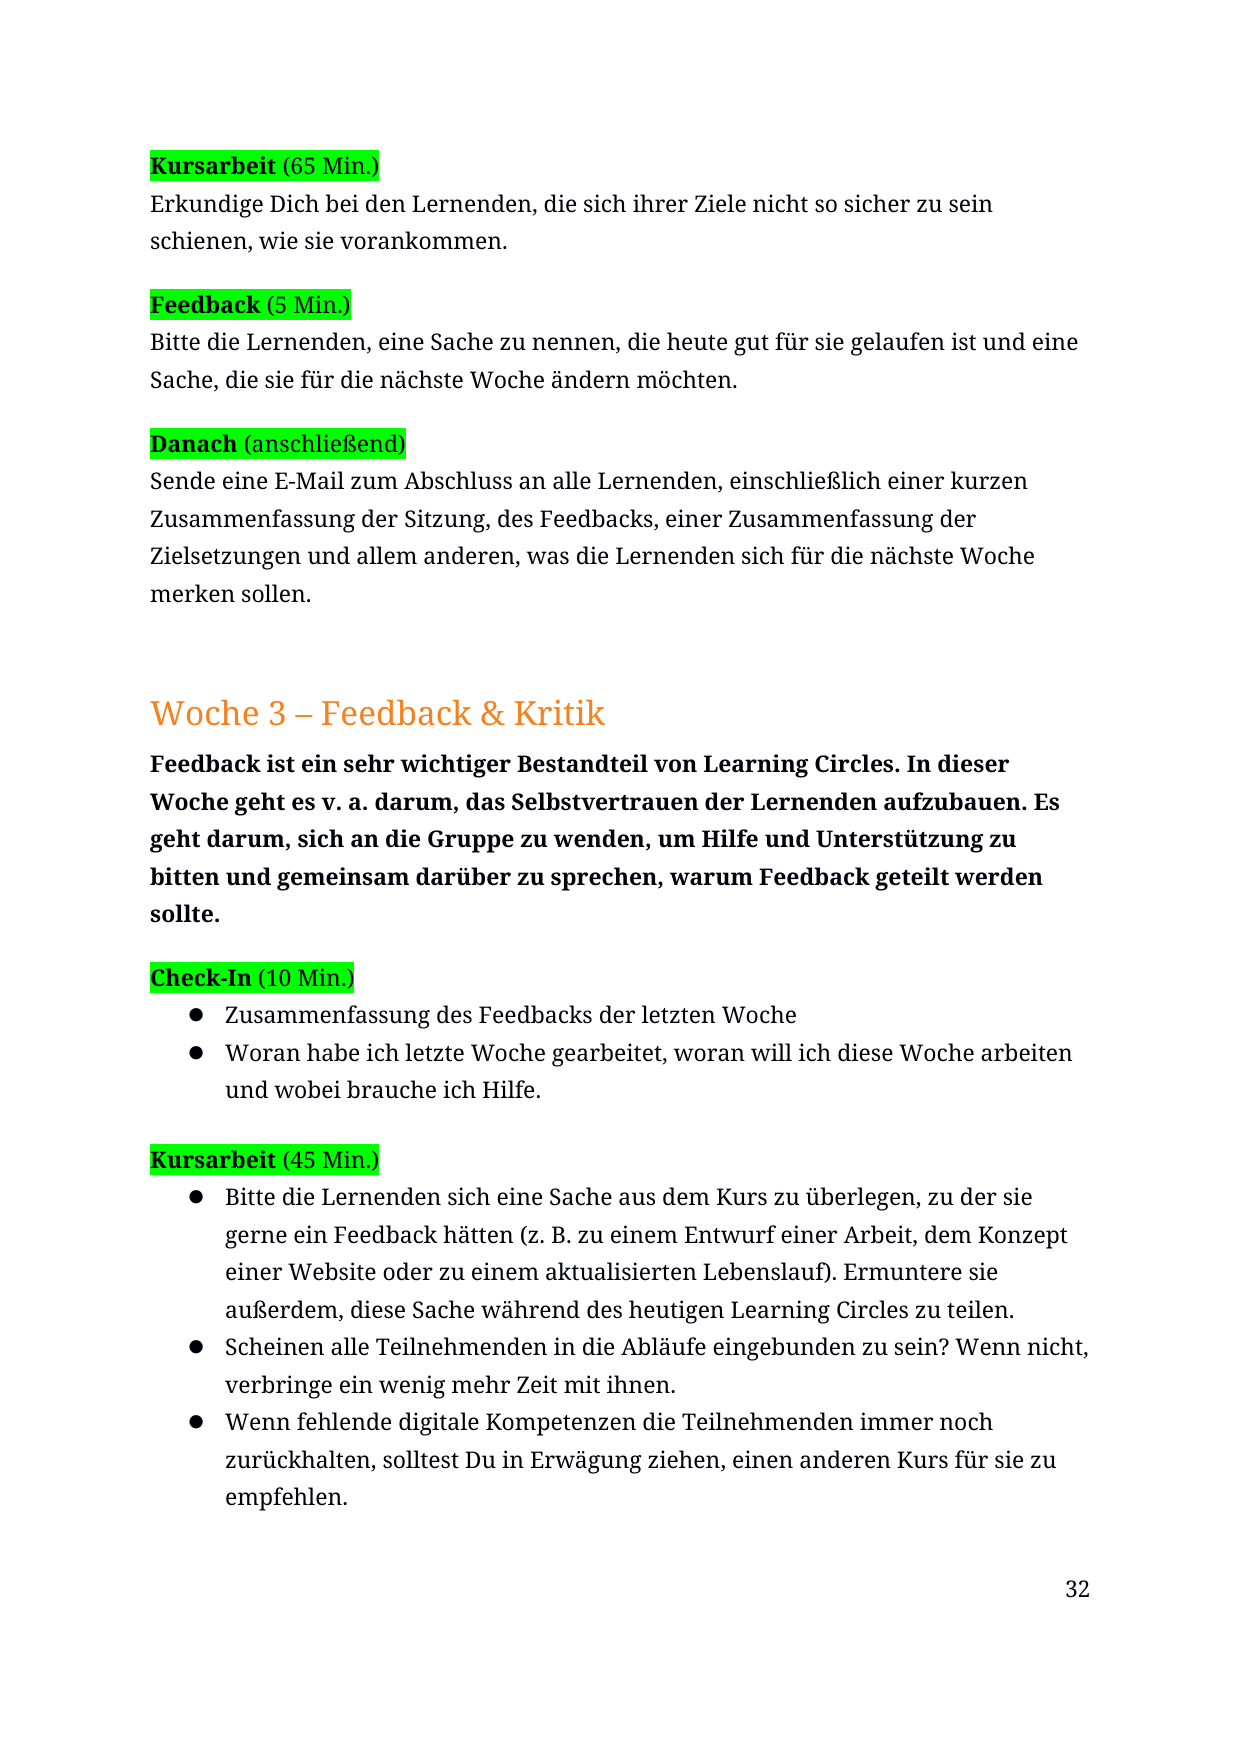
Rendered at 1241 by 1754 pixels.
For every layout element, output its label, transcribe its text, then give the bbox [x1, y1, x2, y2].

list Zusammenfassung des Feedbacks der letzten Woche [187, 999, 1090, 1031]
text Sende eine E-Mail zum Abschluss an alle Lernenden, einschließlich einer kurzen Zusammenfassung der Sitzung, des Feedbacks, einer Zusammenfassung der Zielsetzungen und allem anderen, was die Lernenden sich für die nächste Woche merken sollen. [150, 465, 1090, 609]
text Bitte die Lernenden, eine Sache zu nennen, die heute gut für sie gelaufen ist und eine Sache, die sie für die nächste Woche ändern möchten. [150, 326, 1090, 395]
text Kursarbeit (45 Min.) [150, 1143, 1090, 1175]
text Danach (anschließend) [150, 428, 1090, 459]
subtitle Woche 3 – Feedback & Kritik [150, 690, 1090, 736]
list Bitte die Lernenden sich eine Sache aus dem Kurs zu überlegen, zu der sie gerne ein Feedback hätten (z. B. zu einem Entwurf einer Arbeit, dem Konzept einer Website oder zu einem aktualisierten Lebenslauf). Ermuntere sie außerdem, diese Sache während des heutigen Learning Circles zu teilen. [187, 1181, 1090, 1325]
list Scheinen alle Teilnehmenden in die Abläufe eingebunden zu sein? Wenn nicht, verbringe ein wenig mehr Zeit mit ihnen. [187, 1331, 1090, 1400]
text Check-In (10 Min.) [150, 962, 1090, 993]
list Woran habe ich letzte Woche gearbeitet, woran will ich diese Woche arbeiten und wobei brauche ich Hilfe. [187, 1037, 1090, 1106]
text Feedback ist ein sehr wichtiger Bestandteil von Learning Circles. In dieser Woche geht es v. a. darum, das Selbstvertrauen der Lernenden aufzubauen. Es geht darum, sich an die Gruppe zu wenden, um Hilfe und Unterstützung zu bitten und gemeinsam darüber zu sprechen, warum Feedback geteilt werden sollte. [150, 748, 1090, 929]
text Feedback (5 Min.) [150, 289, 1090, 320]
text Erkundige Dich bei den Lernenden, die sich ihrer Ziele nicht so sicher zu sein schienen, wie sie vorankommen. [150, 187, 1090, 256]
list Wenn fehlende digitale Kompetenzen die Teilnehmenden immer noch zurückhalten, solltest Du in Erwägung ziehen, einen anderen Kurs für sie zu empfehlen. [187, 1406, 1090, 1512]
text Kursarbeit (65 Min.) [150, 150, 1090, 181]
